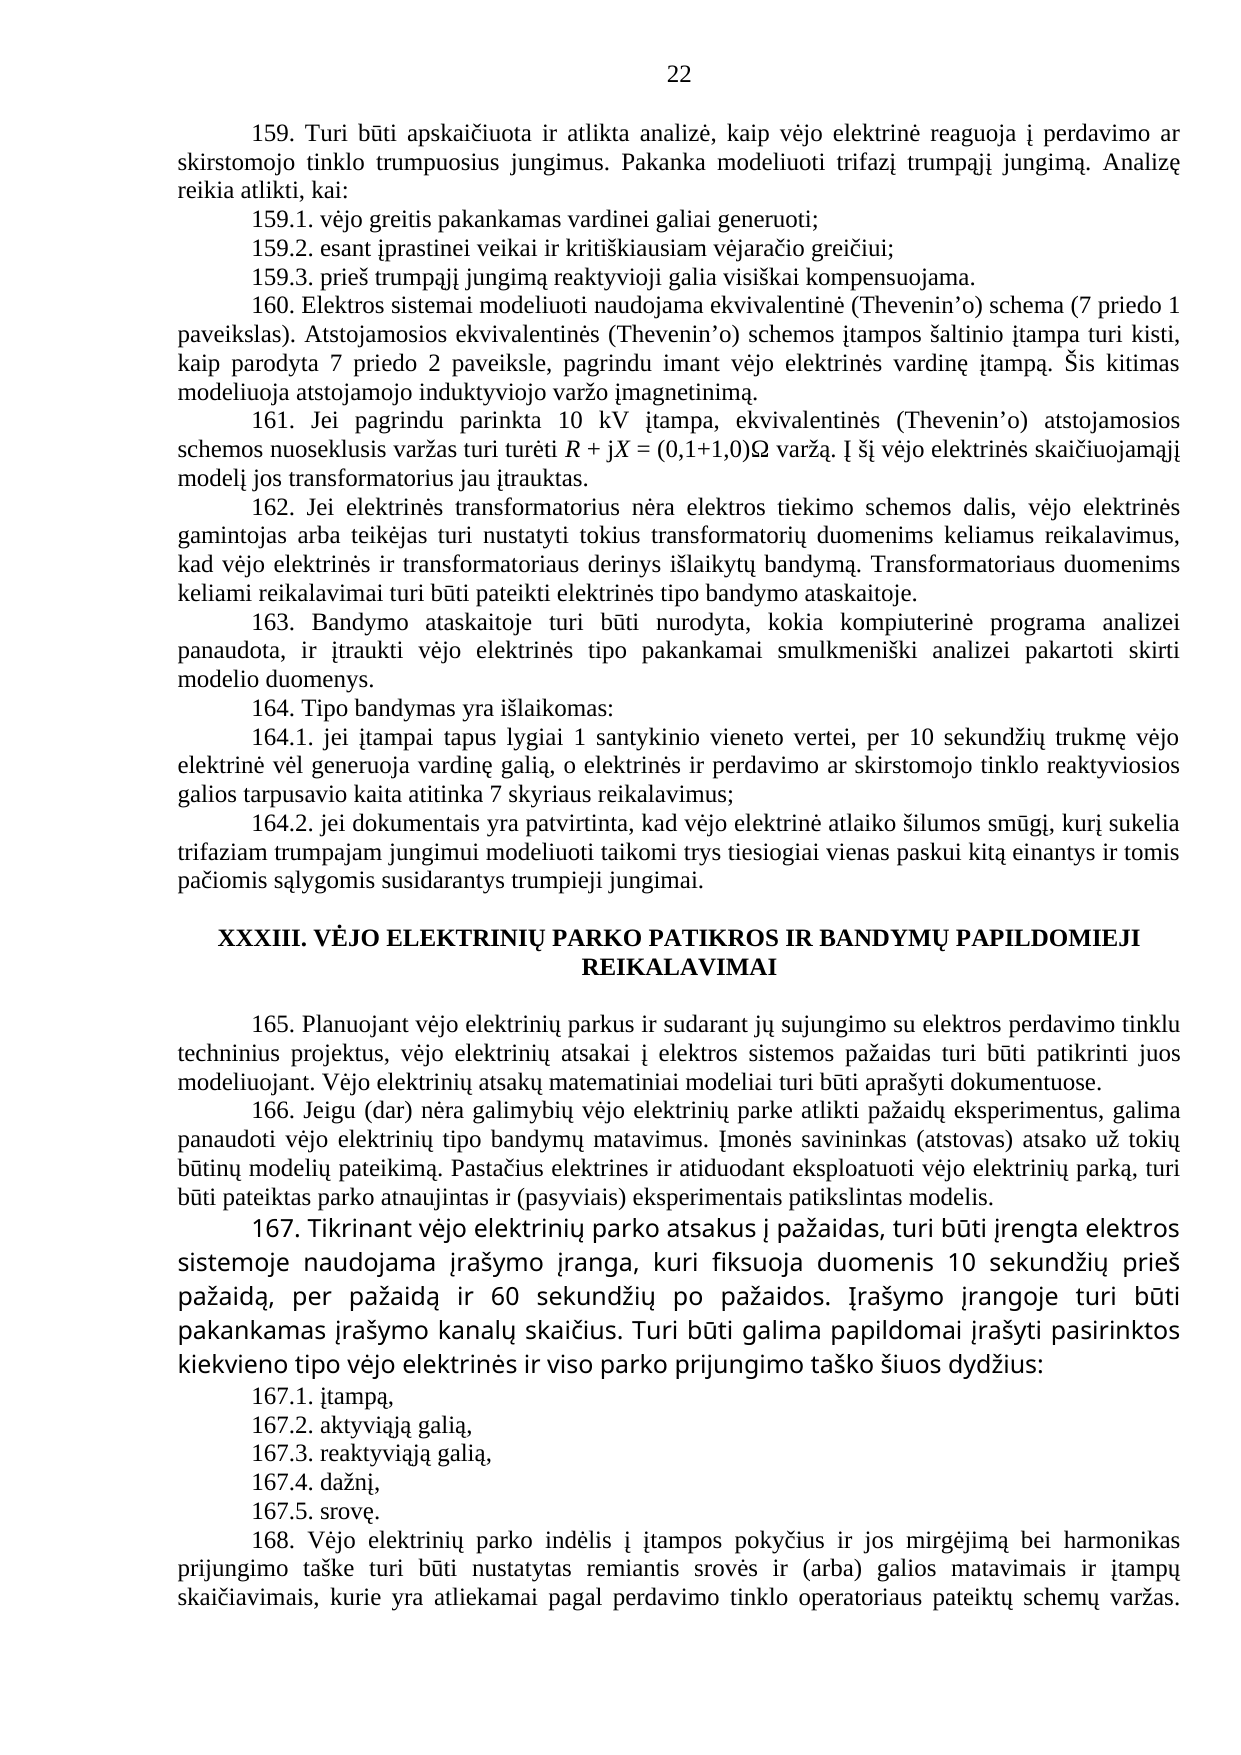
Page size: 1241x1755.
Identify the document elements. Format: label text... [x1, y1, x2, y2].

text 164. Tipo bandymas yra išlaikomas: [177, 693, 1181, 722]
text 162. Jei elektrinės transformatorius nėra elektros tiekimo schemos dalis, vėjo elektrinės gamintojas arba teikėjas turi nustatyti tokius transformatorių duomenims keliamus reikalavimus, kad vėjo elektrinės ir transformatoriaus derinys išlaikytų bandymą. Transformatoriaus duomenims keliami reikalavimai turi būti pateikti elektrinės tipo bandymo ataskaitoje. [177, 492, 1181, 607]
text 168. Vėjo elektrinių parko indėlis į įtampos pokyčius ir jos mirgėjimą bei harmonikas prijungimo taške turi būti nustatytas remiantis srovės ir (arba) galios matavimais ir įtampų skaičiavimais, kurie yra atliekamai pagal perdavimo tinklo operatoriaus pateiktų schemų varžas. [177, 1525, 1181, 1611]
text 167.4. dažnį, [177, 1467, 1181, 1496]
text XXXIII. VĖJO ELEKTRINIŲ PARKO PATIKROS IR BANDYMŲ PAPILDOMIEJI REIKALAVIMAI [177, 923, 1181, 981]
text 167.1. įtampą, [177, 1381, 1181, 1410]
text 163. Bandymo ataskaitoje turi būti nurodyta, kokia kompiuterinė programa analizei panaudota, ir įtraukti vėjo elektrinės tipo pakankamai smulkmeniški analizei pakartoti skirti modelio duomenys. [177, 607, 1181, 693]
text 159.2. esant įprastinei veikai ir kritiškiausiam vėjaračio greičiui; [177, 233, 1181, 262]
text 159.3. prieš trumpąjį jungimą reaktyvioji galia visiškai kompensuojama. [177, 262, 1181, 291]
text 167.5. srovę. [177, 1496, 1181, 1525]
text 165. Planuojant vėjo elektrinių parkus ir sudarant jų sujungimo su elektros perdavimo tinklu techninius projektus, vėjo elektrinių atsakai į elektros sistemos pažaidas turi būti patikrinti juos modeliuojant. Vėjo elektrinių atsakų matematiniai modeliai turi būti aprašyti dokumentuose. [177, 1009, 1181, 1096]
text 160. Elektros sistemai modeliuoti naudojama ekvivalentinė (Thevenin’o) schema (7 priedo 1 paveikslas). Atstojamosios ekvivalentinės (Thevenin’o) schemos įtampos šaltinio įtampa turi kisti, kaip parodyta 7 priedo 2 paveiksle, pagrindu imant vėjo elektrinės vardinę įtampą. Šis kitimas modeliuoja atstojamojo induktyviojo varžo įmagnetinimą. [177, 291, 1181, 406]
text 166. Jeigu (dar) nėra galimybių vėjo elektrinių parke atlikti pažaidų eksperimentus, galima panaudoti vėjo elektrinių tipo bandymų matavimus. Įmonės savininkas (atstovas) atsako už tokių būtinų modelių pateikimą. Pastačius elektrines ir atiduodant eksploatuoti vėjo elektrinių parką, turi būti pateiktas parko atnaujintas ir (pasyviais) eksperimentais patikslintas modelis. [177, 1096, 1181, 1211]
text 159.1. vėjo greitis pakankamas vardinei galiai generuoti; [177, 204, 1181, 233]
text 167. Tikrinant vėjo elektrinių parko atsakus į pažaidas, turi būti įrengta elektros sistemoje naudojama įrašymo įranga, kuri fiksuoja duomenis 10 sekundžių prieš pažaidą, per pažaidą ir 60 sekundžių po pažaidos. Įrašymo įrangoje turi būti pakankamas įrašymo kanalų skaičius. Turi būti galima papildomai įrašyti pasirinktos kiekvieno tipo vėjo elektrinės ir viso parko prijungimo taško šiuos dydžius: [177, 1211, 1181, 1381]
text 159. Turi būti apskaičiuota ir atlikta analizė, kaip vėjo elektrinė reaguoja į perdavimo ar skirstomojo tinklo trumpuosius jungimus. Pakanka modeliuoti trifazį trumpąjį jungimą. Analizę reikia atlikti, kai: [177, 118, 1181, 204]
text 167.2. aktyviąją galią, [177, 1410, 1181, 1438]
text 167.3. reaktyviąją galią, [177, 1438, 1181, 1467]
text 164.2. jei dokumentais yra patvirtinta, kad vėjo elektrinė atlaiko šilumos smūgį, kurį sukelia trifaziam trumpajam jungimui modeliuoti taikomi trys tiesiogiai vienas paskui kitą einantys ir tomis pačiomis sąlygomis susidarantys trumpieji jungimai. [177, 808, 1181, 894]
text 164.1. jei įtampai tapus lygiai 1 santykinio vieneto vertei, per 10 sekundžių trukmę vėjo elektrinė vėl generuoja vardinę galią, o elektrinės ir perdavimo ar skirstomojo tinklo reaktyviosios galios tarpusavio kaita atitinka 7 skyriaus reikalavimus; [177, 722, 1181, 808]
text 161. Jei pagrindu parinkta 10 kV įtampa, ekvivalentinės (Thevenin’o) atstojamosios schemos nuoseklusis varžas turi turėti R + jX = (0,1+1,0)Ω varžą. Į šį vėjo elektrinės skaičiuojamąjį modelį jos transformatorius jau įtrauktas. [177, 406, 1181, 492]
